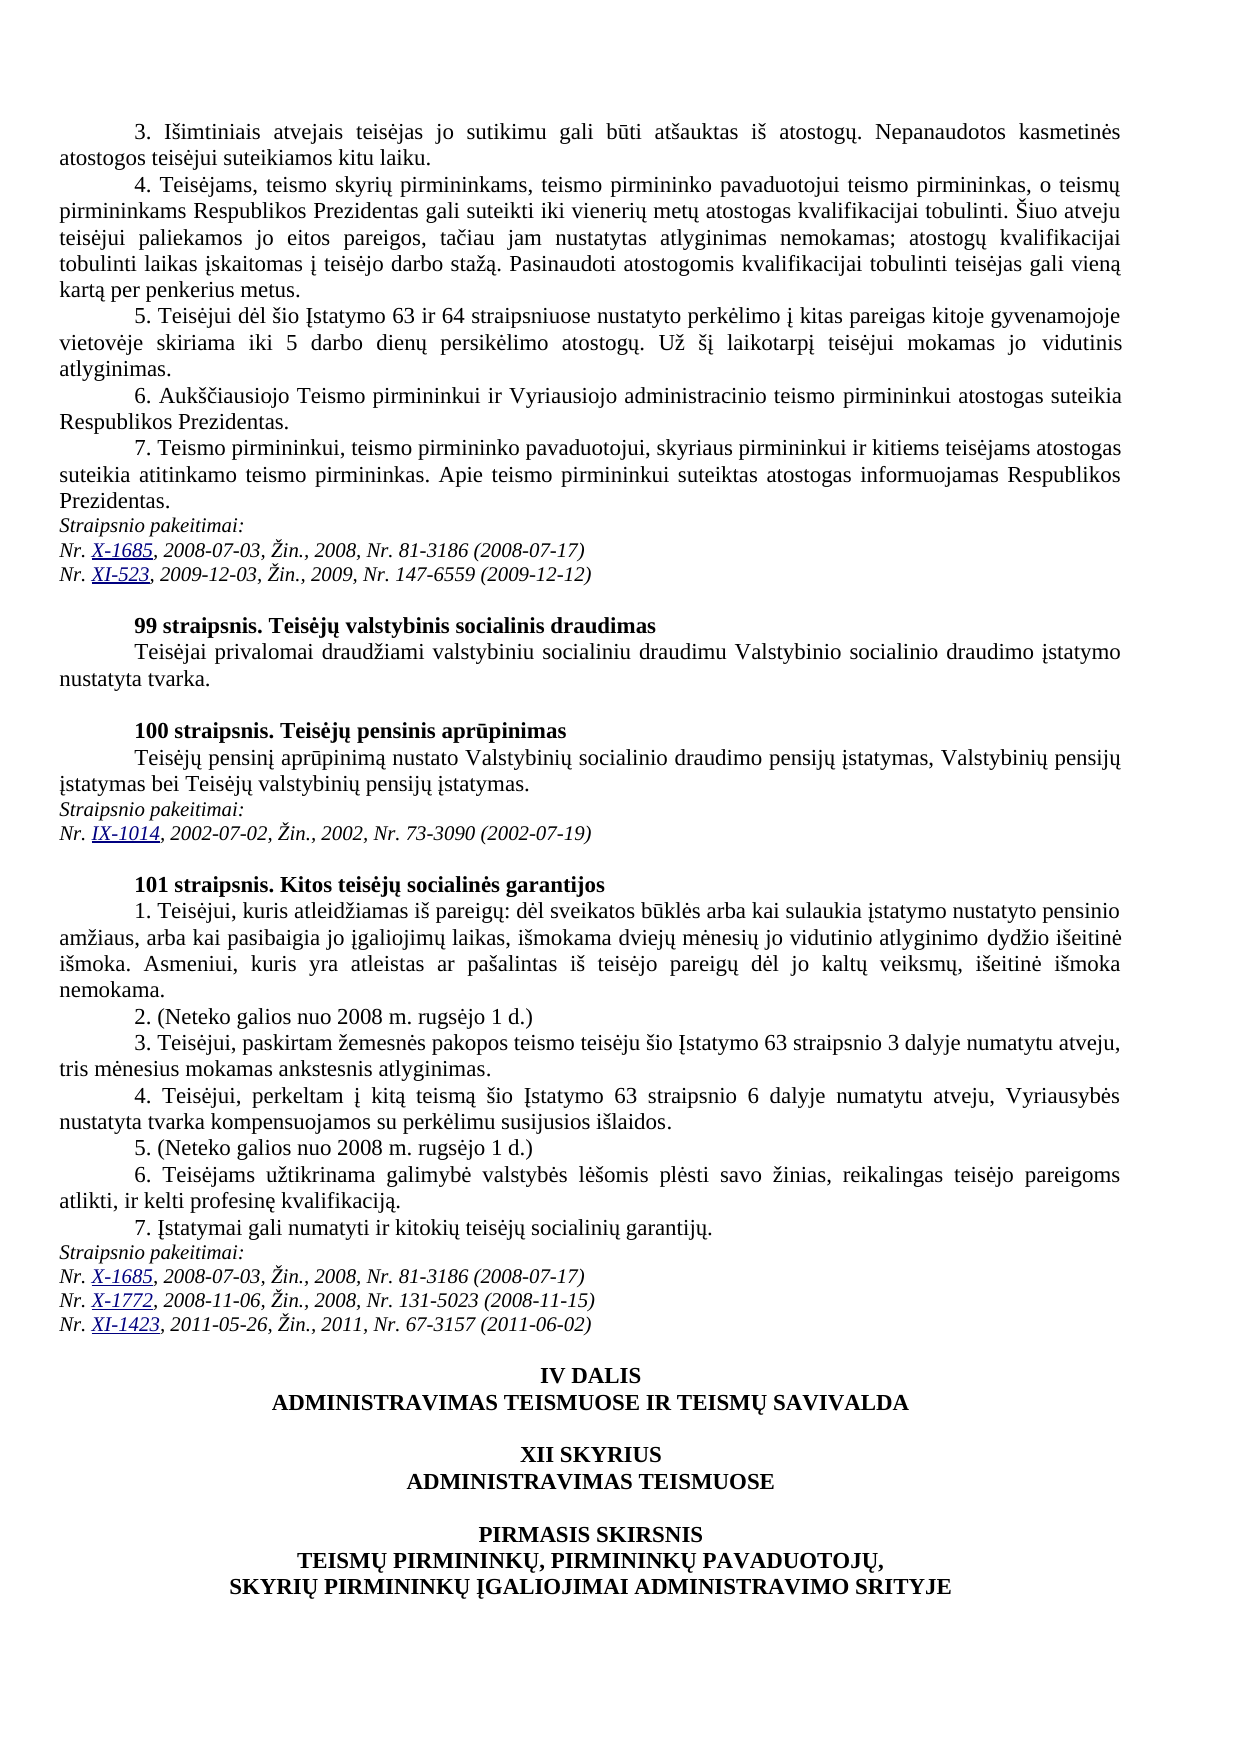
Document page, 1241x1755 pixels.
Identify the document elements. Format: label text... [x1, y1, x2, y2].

subtitle ADMINISTRAVIMAS TEISMUOSE IR TEISMŲ SAVIVALDA [59, 1389, 1122, 1415]
text Nr. X-1685, 2008-07-03, Žin., 2008, Nr. 81-3186 (2008-07-17) [59, 537, 1122, 562]
text 6. Aukščiausiojo Teismo pirmininkui ir Vyriausiojo administracinio teismo pirmininkui atostogas suteikia Respublikos Prezidentas. [59, 382, 1122, 434]
text Nr. X-1685, 2008-07-03, Žin., 2008, Nr. 81-3186 (2008-07-17) [59, 1264, 1122, 1288]
text 6. Teisėjams užtikrinama galimybė valstybės lėšomis plėsti savo žinias, reikalingas teisėjo pareigoms atlikti, ir kelti profesinę kvalifikaciją. [59, 1161, 1122, 1213]
text SKYRIŲ PIRMININKŲ ĮGALIOJIMAI ADMINISTRAVIMO SRITYJE [59, 1573, 1122, 1600]
text Teisėjai privalomai draudžiami valstybiniu socialiniu draudimu Valstybinio socialinio draudimo įstatymo nustatyta tvarka. [59, 638, 1122, 691]
text 5. (Neteko galios nuo 2008 m. rugsėjo 1 d.) [59, 1134, 1122, 1161]
text ADMINISTRAVIMAS TEISMUOSE [59, 1468, 1122, 1494]
text 5. Teisėjui dėl šio Įstatymo 63 ir 64 straipsniuose nustatyto perkėlimo į kitas pareigas kitoje gyvenamojoje vietovėje skiriama iki 5 darbo dienų persikėlimo atostogų. Už šį laikotarpį teisėjui mokamas jo vidutinis atlyginimas. [59, 303, 1122, 382]
text TEISMŲ PIRMININKŲ, PIRMININKŲ PAVADUOTOJŲ, [59, 1547, 1122, 1573]
text Teisėjų pensinį aprūpinimą nustato Valstybinių socialinio draudimo pensijų įstatymas, Valstybinių pensijų įstatymas bei Teisėjų valstybinių pensijų įstatymas. [59, 744, 1122, 796]
text 99 straipsnis. Teisėjų valstybinis socialinis draudimas [59, 612, 1122, 638]
text Nr. XI-523, 2009-12-03, Žin., 2009, Nr. 147-6559 (2009-12-12) [59, 562, 1122, 586]
text Nr. X-1772, 2008-11-06, Žin., 2008, Nr. 131-5023 (2008-11-15) [59, 1288, 1122, 1312]
text 2. (Neteko galios nuo 2008 m. rugsėjo 1 d.) [59, 1003, 1122, 1029]
subtitle PIRMASIS SKIRSNIS [59, 1521, 1122, 1547]
text 7. Teismo pirmininkui, teismo pirmininko pavaduotojui, skyriaus pirmininkui ir kitiems teisėjams atostogas suteikia atitinkamo teismo pirmininkas. Apie teismo pirmininkui suteiktas atostogas informuojamas Respublikos Prezidentas. [59, 434, 1122, 513]
text 3. Išimtiniais atvejais teisėjas jo sutikimu gali būti atšauktas iš atostogų. Nepanaudotos kasmetinės atostogos teisėjui suteikiamos kitu laiku. [59, 118, 1122, 171]
text 7. Įstatymai gali numatyti ir kitokių teisėjų socialinių garantijų. [59, 1213, 1122, 1240]
text Straipsnio pakeitimai: [59, 1240, 1122, 1264]
text XII SKYRIUS [59, 1442, 1122, 1468]
text 1. Teisėjui, kuris atleidžiamas iš pareigų: dėl sveikatos būklės arba kai sulaukia įstatymo nustatyto pensinio amžiaus, arba kai pasibaigia jo įgaliojimų laikas, išmokama dviejų mėnesių jo vidutinio atlyginimo dydžio išeitinė išmoka. Asmeniui, kuris yra atleistas ar pašalintas iš teisėjo pareigų dėl jo kaltų veiksmų, išeitinė išmoka nemokama. [59, 897, 1122, 1003]
text Straipsnio pakeitimai: [59, 796, 1122, 821]
text Nr. IX-1014, 2002-07-02, Žin., 2002, Nr. 73-3090 (2002-07-19) [59, 821, 1122, 844]
text 3. Teisėjui, paskirtam žemesnės pakopos teismo teisėju šio Įstatymo 63 straipsnio 3 dalyje numatytu atveju, tris mėnesius mokamas ankstesnis atlyginimas. [59, 1029, 1122, 1082]
text Straipsnio pakeitimai: [59, 513, 1122, 537]
text 101 straipsnis. Kitos teisėjų socialinės garantijos [59, 871, 1122, 897]
text 4. Teisėjui, perkeltam į kitą teismą šio Įstatymo 63 straipsnio 6 dalyje numatytu atveju, Vyriausybės nustatyta tvarka kompensuojamos su perkėlimu susijusios išlaidos. [59, 1082, 1122, 1134]
text 4. Teisėjams, teismo skyrių pirmininkams, teismo pirmininko pavaduotojui teismo pirmininkas, o teismų pirmininkams Respublikos Prezidentas gali suteikti iki vienerių metų atostogas kvalifikacijai tobulinti. Šiuo atveju teisėjui paliekamos jo eitos pareigos, tačiau jam nustatytas atlyginimas nemokamas; atostogų kvalifikacijai tobulinti laikas įskaitomas į teisėjo darbo stažą. Pasinaudoti atostogomis kvalifikacijai tobulinti teisėjas gali vieną kartą per penkerius metus. [59, 171, 1122, 303]
text Nr. XI-1423, 2011-05-26, Žin., 2011, Nr. 67-3157 (2011-06-02) [59, 1312, 1122, 1336]
text 100 straipsnis. Teisėjų pensinis aprūpinimas [59, 717, 1122, 744]
text IV DALIS [59, 1362, 1122, 1389]
